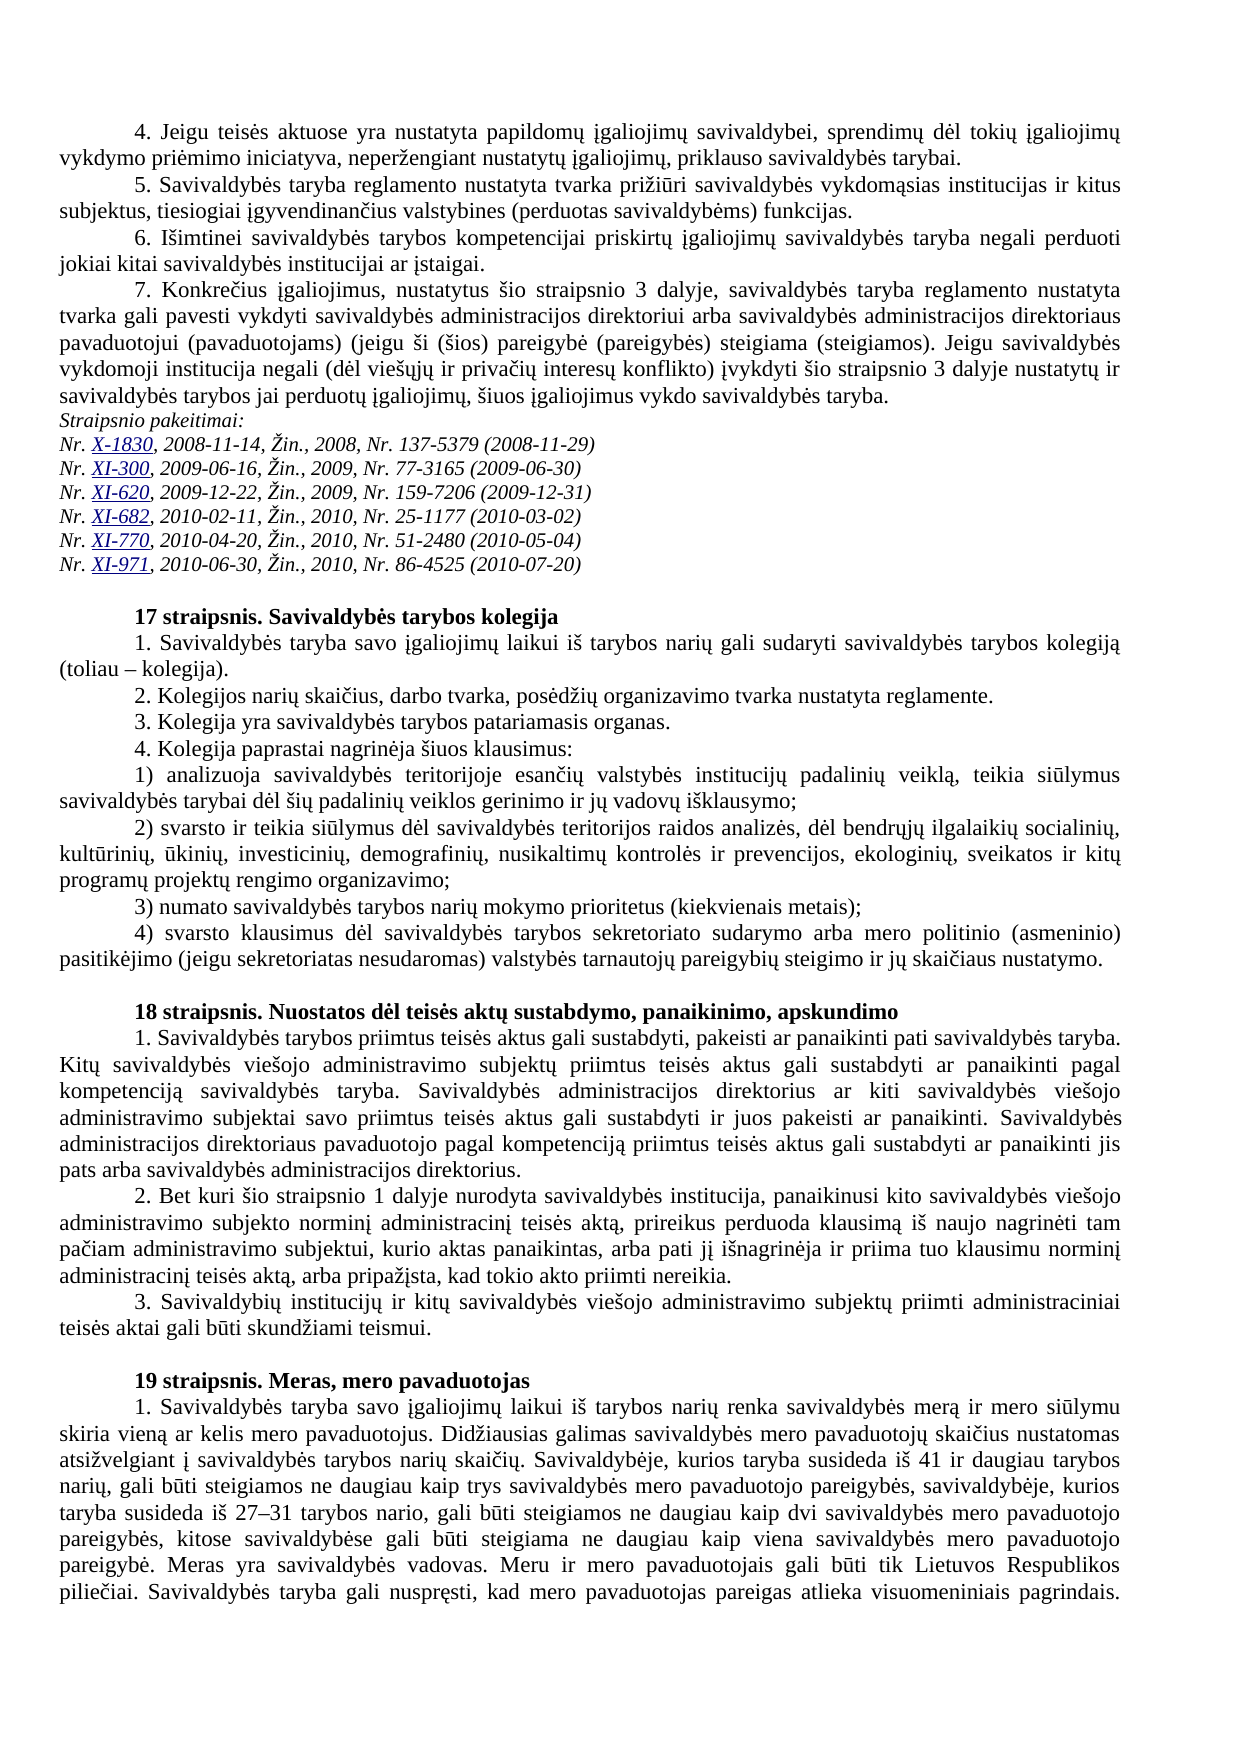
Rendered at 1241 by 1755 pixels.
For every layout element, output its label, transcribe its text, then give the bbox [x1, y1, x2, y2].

text Nr. XI-682, 2010-02-11, Žin., 2010, Nr. 25-1177 (2010-03-02) [59, 504, 1122, 528]
text 18 straipsnis. Nuostatos dėl teisės aktų sustabdymo, panaikinimo, apskundimo [59, 998, 1122, 1024]
text 19 straipsnis. Meras, mero pavaduotojas [59, 1367, 1122, 1393]
text 3. Kolegija yra savivaldybės tarybos patariamasis organas. [59, 708, 1122, 734]
text 2) svarsto ir teikia siūlymus dėl savivaldybės teritorijos raidos analizės, dėl bendrųjų ilgalaikių socialinių, kultūrinių, ūkinių, investicinių, demografinių, nusikaltimų kontrolės ir prevencijos, ekologinių, sveikatos ir kitų programų projektų rengimo organizavimo; [59, 814, 1122, 893]
text 17 straipsnis. Savivaldybės tarybos kolegija [59, 603, 1122, 629]
text Nr. XI-770, 2010-04-20, Žin., 2010, Nr. 51-2480 (2010-05-04) [59, 528, 1122, 552]
text 1. Savivaldybės taryba savo įgaliojimų laikui iš tarybos narių renka savivaldybės merą ir mero siūlymu skiria vieną ar kelis mero pavaduotojus. Didžiausias galimas savivaldybės mero pavaduotojų skaičius nustatomas atsižvelgiant į savivaldybės tarybos narių skaičių. Savivaldybėje, kurios taryba susideda iš 41 ir daugiau tarybos narių, gali būti steigiamos ne daugiau kaip trys savivaldybės mero pavaduotojo pareigybės, savivaldybėje, kurios taryba susideda iš 27–31 tarybos nario, gali būti steigiamos ne daugiau kaip dvi savivaldybės mero pavaduotojo pareigybės, kitose savivaldybėse gali būti steigiama ne daugiau kaip viena savivaldybės mero pavaduotojo pareigybė. Meras yra savivaldybės vadovas. Meru ir mero pavaduotojais gali būti tik Lietuvos Respublikos piliečiai. Savivaldybės taryba gali nuspręsti, kad mero pavaduotojas pareigas atlieka visuomeniniais pagrindais. [59, 1393, 1122, 1604]
text Nr. X-1830, 2008-11-14, Žin., 2008, Nr. 137-5379 (2008-11-29) [59, 432, 1122, 456]
text 4. Kolegija paprastai nagrinėja šiuos klausimus: [59, 734, 1122, 761]
text 1) analizuoja savivaldybės teritorijoje esančių valstybės institucijų padalinių veiklą, teikia siūlymus savivaldybės tarybai dėl šių padalinių veiklos gerinimo ir jų vadovų išklausymo; [59, 761, 1122, 814]
text 3. Savivaldybių institucijų ir kitų savivaldybės viešojo administravimo subjektų priimti administraciniai teisės aktai gali būti skundžiami teismui. [59, 1288, 1122, 1341]
text 3) numato savivaldybės tarybos narių mokymo prioritetus (kiekvienais metais); [59, 893, 1122, 919]
text 4. Jeigu teisės aktuose yra nustatyta papildomų įgaliojimų savivaldybei, sprendimų dėl tokių įgaliojimų vykdymo priėmimo iniciatyva, neperžengiant nustatytų įgaliojimų, priklauso savivaldybės tarybai. [59, 118, 1122, 171]
text 6. Išimtinei savivaldybės tarybos kompetencijai priskirtų įgaliojimų savivaldybės taryba negali perduoti jokiai kitai savivaldybės institucijai ar įstaigai. [59, 223, 1122, 276]
text 2. Kolegijos narių skaičius, darbo tvarka, posėdžių organizavimo tvarka nustatyta reglamente. [59, 682, 1122, 708]
text 1. Savivaldybės tarybos priimtus teisės aktus gali sustabdyti, pakeisti ar panaikinti pati savivaldybės taryba. Kitų savivaldybės viešojo administravimo subjektų priimtus teisės aktus gali sustabdyti ar panaikinti pagal kompetenciją savivaldybės taryba. Savivaldybės administracijos direktorius ar kiti savivaldybės viešojo administravimo subjektai savo priimtus teisės aktus gali sustabdyti ir juos pakeisti ar panaikinti. Savivaldybės administracijos direktoriaus pavaduotojo pagal kompetenciją priimtus teisės aktus gali sustabdyti ar panaikinti jis pats arba savivaldybės administracijos direktorius. [59, 1024, 1122, 1183]
text 5. Savivaldybės taryba reglamento nustatyta tvarka prižiūri savivaldybės vykdomąsias institucijas ir kitus subjektus, tiesiogiai įgyvendinančius valstybines (perduotas savivaldybėms) funkcijas. [59, 171, 1122, 223]
text Nr. XI-971, 2010-06-30, Žin., 2010, Nr. 86-4525 (2010-07-20) [59, 552, 1122, 576]
text 2. Bet kuri šio straipsnio 1 dalyje nurodyta savivaldybės institucija, panaikinusi kito savivaldybės viešojo administravimo subjekto norminį administracinį teisės aktą, prireikus perduoda klausimą iš naujo nagrinėti tam pačiam administravimo subjektui, kurio aktas panaikintas, arba pati jį išnagrinėja ir priima tuo klausimu norminį administracinį teisės aktą, arba pripažįsta, kad tokio akto priimti nereikia. [59, 1183, 1122, 1288]
text 1. Savivaldybės taryba savo įgaliojimų laikui iš tarybos narių gali sudaryti savivaldybės tarybos kolegiją (toliau – kolegija). [59, 629, 1122, 682]
text Nr. XI-620, 2009-12-22, Žin., 2009, Nr. 159-7206 (2009-12-31) [59, 480, 1122, 504]
text Straipsnio pakeitimai: [59, 408, 1122, 432]
text 4) svarsto klausimus dėl savivaldybės tarybos sekretoriato sudarymo arba mero politinio (asmeninio) pasitikėjimo (jeigu sekretoriatas nesudaromas) valstybės tarnautojų pareigybių steigimo ir jų skaičiaus nustatymo. [59, 919, 1122, 972]
text Nr. XI-300, 2009-06-16, Žin., 2009, Nr. 77-3165 (2009-06-30) [59, 456, 1122, 480]
text 7. Konkrečius įgaliojimus, nustatytus šio straipsnio 3 dalyje, savivaldybės taryba reglamento nustatyta tvarka gali pavesti vykdyti savivaldybės administracijos direktoriui arba savivaldybės administracijos direktoriaus pavaduotojui (pavaduotojams) (jeigu ši (šios) pareigybė (pareigybės) steigiama (steigiamos). Jeigu savivaldybės vykdomoji institucija negali (dėl viešųjų ir privačių interesų konflikto) įvykdyti šio straipsnio 3 dalyje nustatytų ir savivaldybės tarybos jai perduotų įgaliojimų, šiuos įgaliojimus vykdo savivaldybės taryba. [59, 276, 1122, 408]
